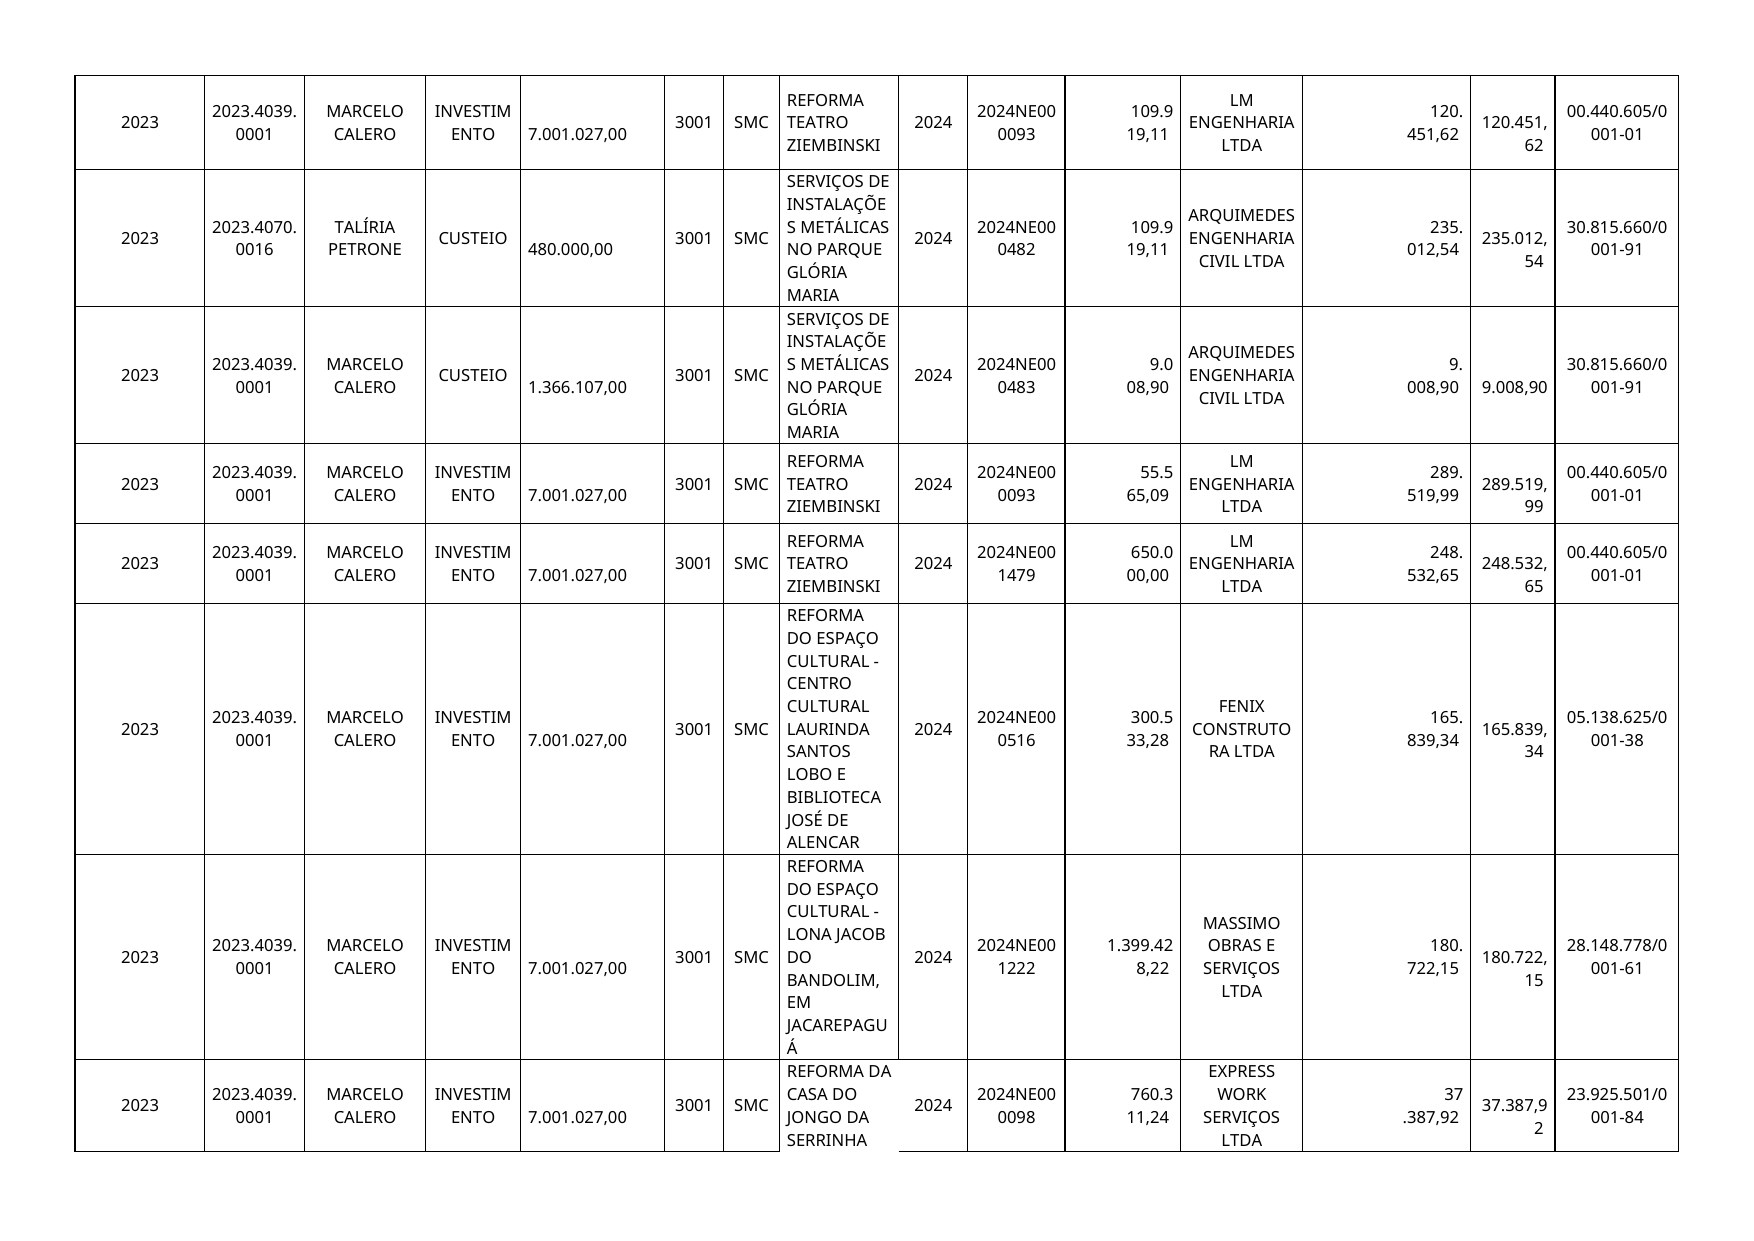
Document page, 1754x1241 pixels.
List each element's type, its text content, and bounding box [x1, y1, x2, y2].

table_cell 3001 [665, 307, 723, 443]
table_cell MARCELO CALERO [305, 855, 425, 1059]
table_cell MARCELO CALERO [305, 76, 425, 169]
table_cell INVESTIMENTO [426, 524, 520, 603]
table_cell 2023 [76, 855, 204, 1059]
table_cell 9.008,90 [1303, 307, 1470, 443]
table_cell 2024NE000093 [968, 444, 1064, 523]
table_cell 180.722,15 [1303, 855, 1470, 1059]
table_cell 2023.4039.0001 [205, 307, 304, 443]
table_cell INVESTIMENTO [426, 444, 520, 523]
table_cell 650.000,00 [1066, 524, 1180, 603]
table_cell 3001 [665, 1060, 723, 1151]
table_cell 2023 [76, 76, 204, 169]
table_cell 2023.4039.0001 [205, 604, 304, 853]
table_cell ARQUIMEDES ENGENHARIA CIVIL LTDA [1181, 307, 1302, 443]
table_cell 235.012,54 [1303, 170, 1470, 306]
table_cell REFORMA TEATRO ZIEMBINSKI [780, 444, 898, 523]
table_cell 2023.4039.0001 [205, 855, 304, 1059]
table_cell 00.440.605/0001-01 [1556, 444, 1678, 523]
table_cell SMC [724, 524, 779, 603]
table_cell 2023 [76, 170, 204, 306]
table_cell 2024 [899, 444, 967, 523]
table_cell 2023.4039.0001 [205, 1060, 304, 1151]
table_cell SMC [724, 1060, 779, 1151]
table_cell 3001 [665, 524, 723, 603]
table_cell LM ENGENHARIA LTDA [1181, 524, 1302, 603]
table_cell 23.925.501/0001-84 [1556, 1060, 1678, 1151]
table_cell 9.008,90 [1471, 307, 1554, 443]
table_cell 00.440.605/0001-01 [1556, 524, 1678, 603]
table_cell INVESTIMENTO [426, 1060, 520, 1151]
table_cell 3001 [665, 444, 723, 523]
table_cell SMC [724, 604, 779, 853]
table_cell 7.001.027,00 [521, 855, 664, 1059]
table_cell 30.815.660/0001-91 [1556, 170, 1678, 306]
table_cell 2023.4039.0001 [205, 524, 304, 603]
table_cell 2024 [899, 855, 967, 1059]
table_cell 05.138.625/0001-38 [1556, 604, 1678, 853]
table_cell 1.366.107,00 [521, 307, 664, 443]
table_cell INVESTIMENTO [426, 604, 520, 853]
table_cell 120.451,62 [1471, 76, 1554, 169]
table_cell 2024 [899, 307, 967, 443]
table_cell EXPRESS WORK SERVIÇOS LTDA [1181, 1060, 1302, 1151]
table_cell INVESTIMENTO [426, 855, 520, 1059]
table_cell 2024 [899, 170, 967, 306]
table_cell 1.399.428,22 [1066, 855, 1180, 1059]
table_cell CUSTEIO [426, 307, 520, 443]
table_cell 2023 [76, 307, 204, 443]
table_cell CUSTEIO [426, 170, 520, 306]
table_cell REFORMA DO ESPAÇO CULTURAL - CENTRO CULTURAL LAURINDA SANTOS LOBO E BIBLIOTECA JOSÉ DE ALENCAR [780, 604, 898, 853]
table_cell MASSIMO OBRAS E SERVIÇOS LTDA [1181, 855, 1302, 1059]
table_cell LM ENGENHARIA LTDA [1181, 444, 1302, 523]
table_cell 9.008,90 [1066, 307, 1180, 443]
table_cell 2023 [76, 604, 204, 853]
table_cell 7.001.027,00 [521, 604, 664, 853]
table_cell 2023.4039.0001 [205, 76, 304, 169]
table_cell 28.148.778/0001-61 [1556, 855, 1678, 1059]
table_cell 3001 [665, 170, 723, 306]
table_cell 2024NE000098 [968, 1060, 1064, 1151]
table_cell 2023.4070.0016 [205, 170, 304, 306]
table_cell 2024 [899, 1060, 967, 1151]
table_cell 00.440.605/0001-01 [1556, 76, 1678, 169]
table_cell MARCELO CALERO [305, 1060, 425, 1151]
table_cell 289.519,99 [1471, 444, 1554, 523]
table_cell REFORMA DA CASA DO JONGO DA SERRINHA [780, 1060, 898, 1151]
table_cell 2024NE001479 [968, 524, 1064, 603]
table_cell INVESTIMENTO [426, 76, 520, 169]
table_cell MARCELO CALERO [305, 524, 425, 603]
table_cell ARQUIMEDES ENGENHARIA CIVIL LTDA [1181, 170, 1302, 306]
table_cell 300.533,28 [1066, 604, 1180, 853]
table_cell 30.815.660/0001-91 [1556, 307, 1678, 443]
table_cell 248.532,65 [1303, 524, 1470, 603]
table_cell MARCELO CALERO [305, 604, 425, 853]
table_cell 7.001.027,00 [521, 524, 664, 603]
table_cell 7.001.027,00 [521, 1060, 664, 1151]
table_cell TALÍRIA PETRONE [305, 170, 425, 306]
table_cell 2024 [899, 604, 967, 853]
table_cell SMC [724, 76, 779, 169]
table_cell 2023.4039.0001 [205, 444, 304, 523]
table_cell SMC [724, 170, 779, 306]
table_cell SERVIÇOS DE INSTALAÇÕES METÁLICAS NO PARQUE GLÓRIA MARIA [780, 170, 898, 306]
table_cell SMC [724, 307, 779, 443]
table_cell MARCELO CALERO [305, 307, 425, 443]
table_cell 165.839,34 [1303, 604, 1470, 853]
table_cell 3001 [665, 855, 723, 1059]
table_cell 289.519,99 [1303, 444, 1470, 523]
table_cell 7.001.027,00 [521, 444, 664, 523]
table_cell 3001 [665, 604, 723, 853]
table_cell 7.001.027,00 [521, 76, 664, 169]
table_cell SMC [724, 444, 779, 523]
table_cell 248.532,65 [1471, 524, 1554, 603]
table_cell 2023 [76, 524, 204, 603]
table_cell 180.722,15 [1471, 855, 1554, 1059]
table_cell 2023 [76, 444, 204, 523]
table_cell SMC [724, 855, 779, 1059]
table_cell 2024 [899, 76, 967, 169]
table_cell REFORMA TEATRO ZIEMBINSKI [780, 76, 898, 169]
table_cell 55.565,09 [1066, 444, 1180, 523]
table_cell 2024NE000516 [968, 604, 1064, 853]
table_cell 235.012,54 [1471, 170, 1554, 306]
table_cell 2024NE000482 [968, 170, 1064, 306]
table_cell 2024NE000483 [968, 307, 1064, 443]
table_cell 109.919,11 [1066, 170, 1180, 306]
table_cell REFORMA DO ESPAÇO CULTURAL - LONA JACOB DO BANDOLIM, EM JACAREPAGUÁ [780, 855, 898, 1059]
table_cell 3001 [665, 76, 723, 169]
table_cell 760.311,24 [1066, 1060, 1180, 1151]
table_cell REFORMA TEATRO ZIEMBINSKI [780, 524, 898, 603]
table_cell 165.839,34 [1471, 604, 1554, 853]
table_cell 37.387,92 [1471, 1060, 1554, 1151]
table_cell FENIX CONSTRUTORA LTDA [1181, 604, 1302, 853]
table_cell 2024 [899, 524, 967, 603]
table_cell SERVIÇOS DE INSTALAÇÕES METÁLICAS NO PARQUE GLÓRIA MARIA [780, 307, 898, 443]
table_cell 480.000,00 [521, 170, 664, 306]
table_cell LM ENGENHARIA LTDA [1181, 76, 1302, 169]
table_cell 2024NE001222 [968, 855, 1064, 1059]
table_cell 37.387,92 [1303, 1060, 1470, 1151]
table_cell 2024NE000093 [968, 76, 1064, 169]
table_cell 109.919,11 [1066, 76, 1180, 169]
table_cell 120.451,62 [1303, 76, 1470, 169]
table_cell 2023 [76, 1060, 204, 1151]
table_cell MARCELO CALERO [305, 444, 425, 523]
